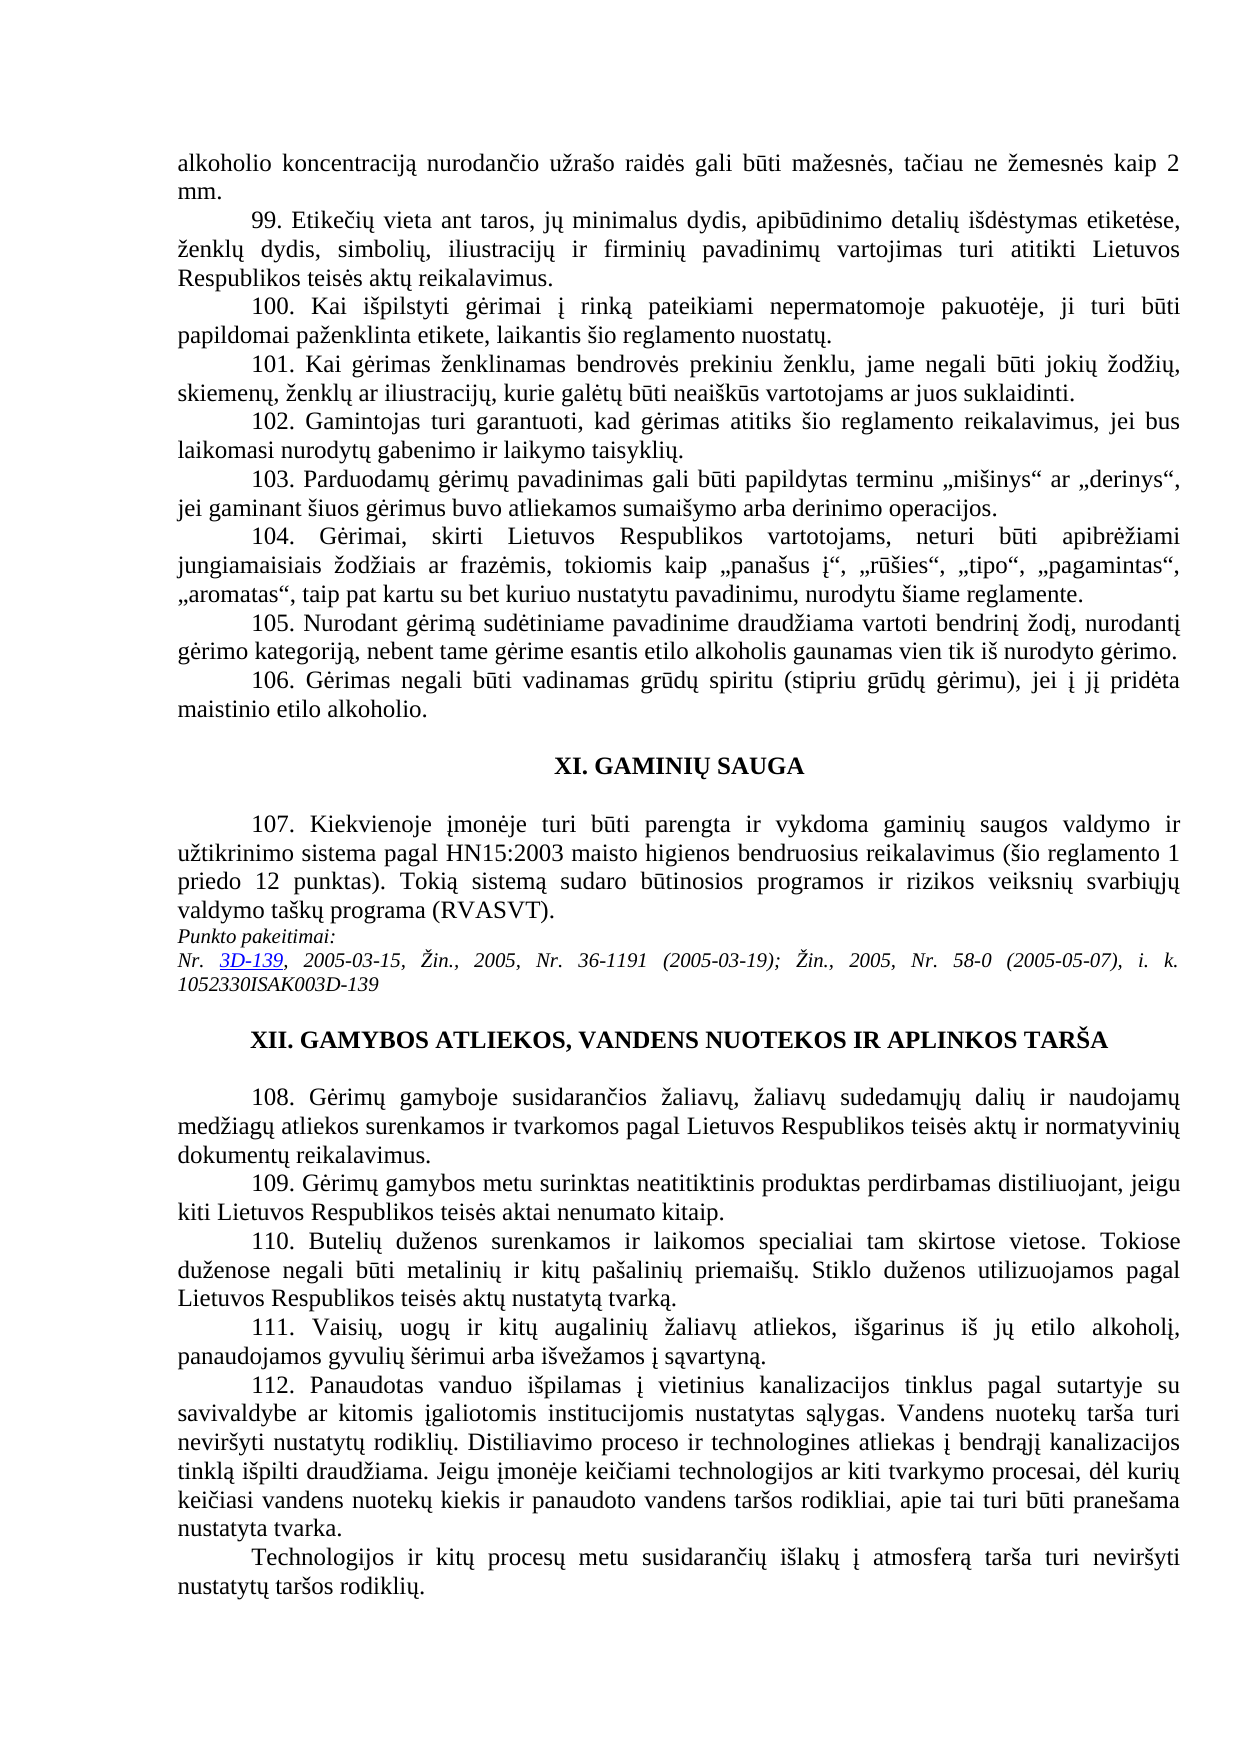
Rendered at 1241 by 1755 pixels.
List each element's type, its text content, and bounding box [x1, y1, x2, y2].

text XII. GAMYBOS ATLIEKOS, VANDENS NUOTEKOS IR APLINKOS TARŠA [177, 1025, 1181, 1053]
text Technologijos ir kitų procesų metu susidarančių išlakų į atmosferą tarša turi neviršyti nustatytų taršos rodiklių. [177, 1542, 1181, 1600]
text Nr. 3D-139, 2005-03-15, Žin., 2005, Nr. 36-1191 (2005-03-19); Žin., 2005, Nr. 58-0 (2005-05-07), i. k. 1052330ISAK003D-139 [177, 948, 1181, 996]
text 100. Kai išpilstyti gėrimai į rinką pateikiami nepermatomoje pakuotėje, ji turi būti papildomai paženklinta etikete, laikantis šio reglamento nuostatų. [177, 291, 1181, 349]
text 101. Kai gėrimas ženklinamas bendrovės prekiniu ženklu, jame negali būti jokių žodžių, skiemenų, ženklų ar iliustracijų, kurie galėtų būti neaiškūs vartotojams ar juos suklaidinti. [177, 349, 1181, 406]
text 111. Vaisių, uogų ir kitų augalinių žaliavų atliekos, išgarinus iš jų etilo alkoholį, panaudojamos gyvulių šėrimui arba išvežamos į sąvartyną. [177, 1312, 1181, 1370]
text 99. Etikečių vieta ant taros, jų minimalus dydis, apibūdinimo detalių išdėstymas etiketėse, ženklų dydis, simbolių, iliustracijų ir firminių pavadinimų vartojimas turi atitikti Lietuvos Respublikos teisės aktų reikalavimus. [177, 205, 1181, 291]
text 105. Nurodant gėrimą sudėtiniame pavadinime draudžiama vartoti bendrinį žodį, nurodantį gėrimo kategoriją, nebent tame gėrime esantis etilo alkoholis gaunamas vien tik iš nurodyto gėrimo. [177, 608, 1181, 665]
text 108. Gėrimų gamyboje susidarančios žaliavų, žaliavų sudedamųjų dalių ir naudojamų medžiagų atliekos surenkamos ir tvarkomos pagal Lietuvos Respublikos teisės aktų ir normatyvinių dokumentų reikalavimus. [177, 1082, 1181, 1168]
text alkoholio koncentraciją nurodančio užrašo raidės gali būti mažesnės, tačiau ne žemesnės kaip 2 mm. [177, 148, 1181, 205]
text 104. Gėrimai, skirti Lietuvos Respublikos vartotojams, neturi būti apibrėžiami jungiamaisiais žodžiais ar frazėmis, tokiomis kaip „panašus į“, „rūšies“, „tipo“, „pagamintas“, „aromatas“, taip pat kartu su bet kuriuo nustatytu pavadinimu, nurodytu šiame reglamente. [177, 521, 1181, 608]
text 103. Parduodamų gėrimų pavadinimas gali būti papildytas terminu „mišinys“ ar „derinys“, jei gaminant šiuos gėrimus buvo atliekamos sumaišymo arba derinimo operacijos. [177, 464, 1181, 521]
text XI. GAMINIŲ SAUGA [177, 751, 1181, 780]
text 110. Butelių duženos surenkamos ir laikomos specialiai tam skirtose vietose. Tokiose duženose negali būti metalinių ir kitų pašalinių priemaišų. Stiklo duženos utilizuojamos pagal Lietuvos Respublikos teisės aktų nustatytą tvarką. [177, 1226, 1181, 1312]
text 102. Gamintojas turi garantuoti, kad gėrimas atitiks šio reglamento reikalavimus, jei bus laikomasi nurodytų gabenimo ir laikymo taisyklių. [177, 406, 1181, 464]
text 107. Kiekvienoje įmonėje turi būti parengta ir vykdoma gaminių saugos valdymo ir užtikrinimo sistema pagal HN15:2003 maisto higienos bendruosius reikalavimus (šio reglamento 1 priedo 12 punktas). Tokią sistemą sudaro būtinosios programos ir rizikos veiksnių svarbiųjų valdymo taškų programa (RVASVT). [177, 809, 1181, 924]
text 112. Panaudotas vanduo išpilamas į vietinius kanalizacijos tinklus pagal sutartyje su savivaldybe ar kitomis įgaliotomis institucijomis nustatytas sąlygas. Vandens nuotekų tarša turi neviršyti nustatytų rodiklių. Distiliavimo proceso ir technologines atliekas į bendrąjį kanalizacijos tinklą išpilti draudžiama. Jeigu įmonėje keičiami technologijos ar kiti tvarkymo procesai, dėl kurių keičiasi vandens nuotekų kiekis ir panaudoto vandens taršos rodikliai, apie tai turi būti pranešama nustatyta tvarka. [177, 1370, 1181, 1542]
text 106. Gėrimas negali būti vadinamas grūdų spiritu (stipriu grūdų gėrimu), jei į jį pridėta maistinio etilo alkoholio. [177, 665, 1181, 723]
text Punkto pakeitimai: [177, 924, 1181, 948]
text 109. Gėrimų gamybos metu surinktas neatitiktinis produktas perdirbamas distiliuojant, jeigu kiti Lietuvos Respublikos teisės aktai nenumato kitaip. [177, 1168, 1181, 1226]
